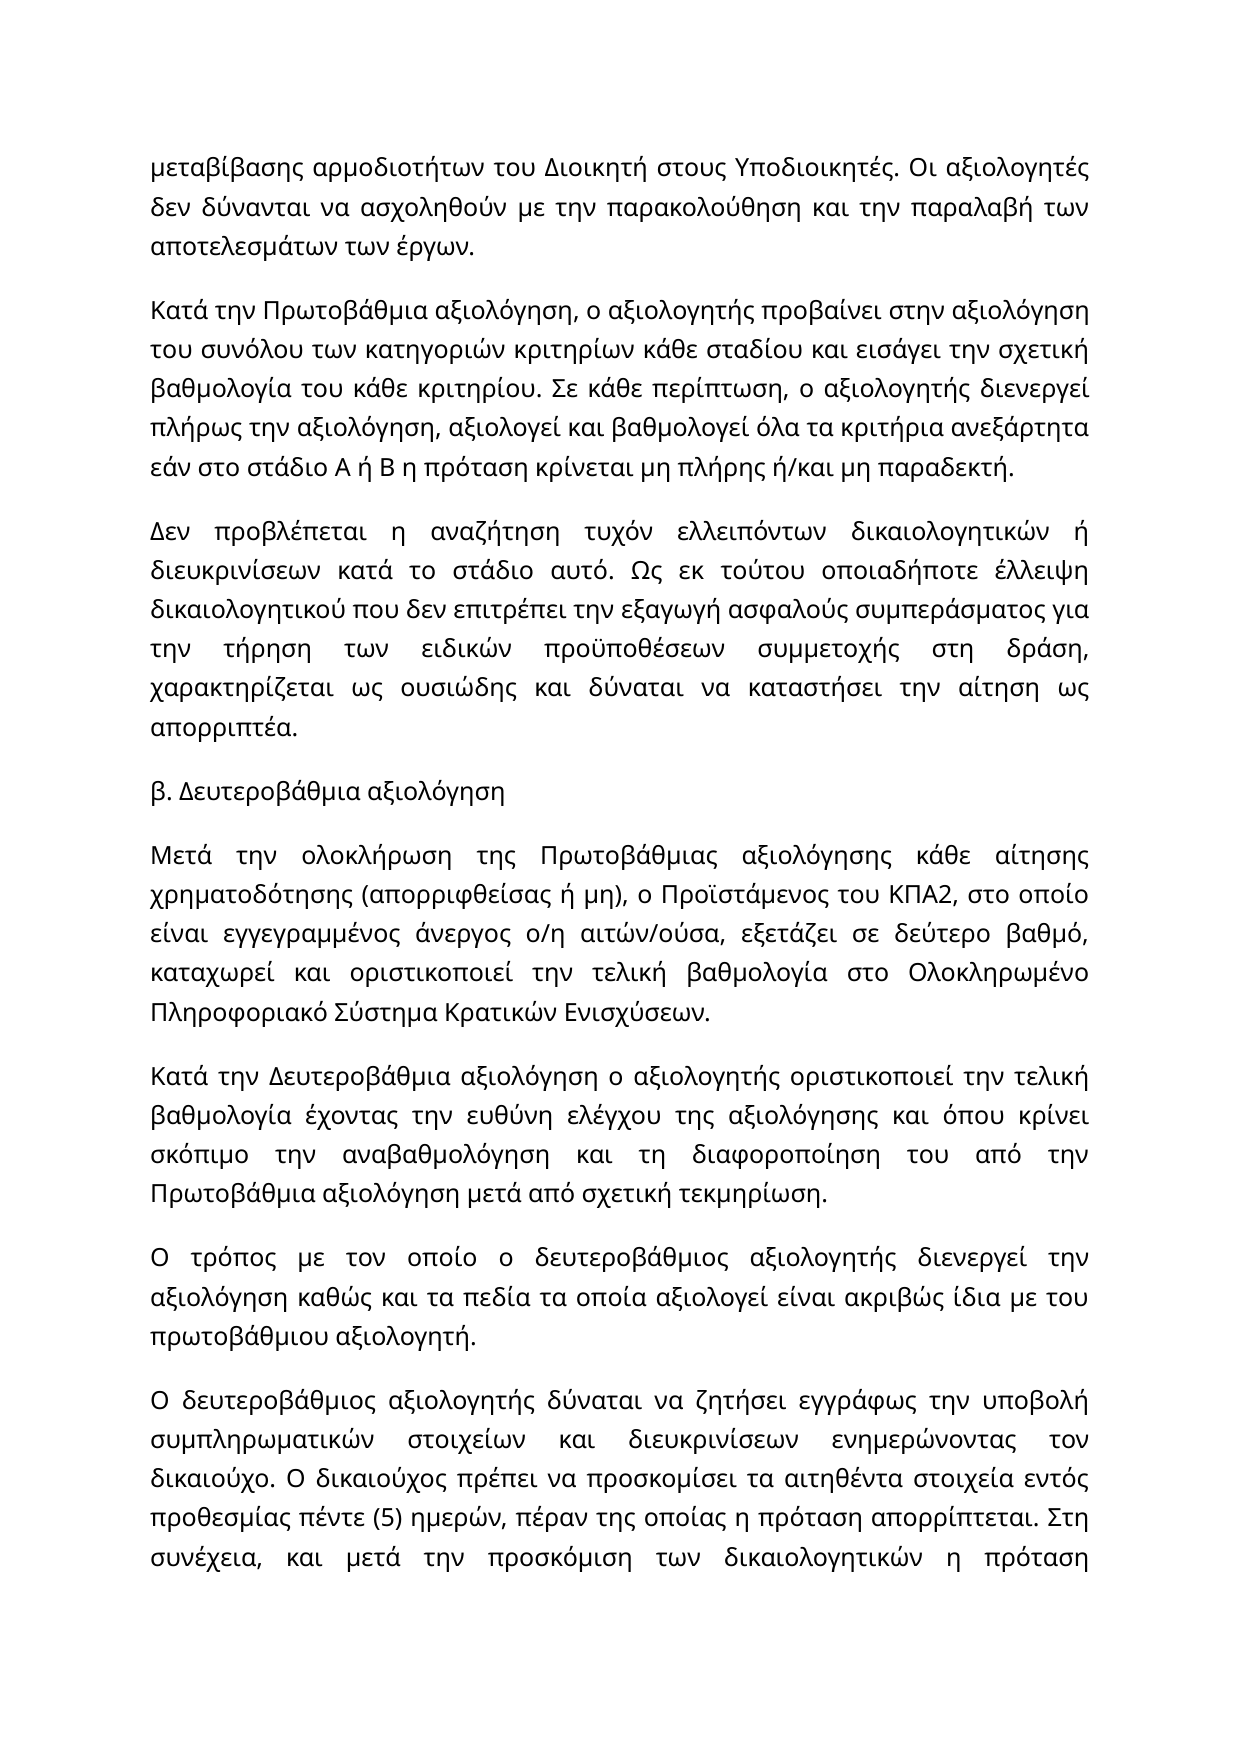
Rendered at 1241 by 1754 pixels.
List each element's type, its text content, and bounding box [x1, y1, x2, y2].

text Ο δευτεροβάθμιος αξιολογητής δύναται να ζητήσει εγγράφως την υποβολή συμπληρωματικών στοιχείων και διευκρινίσεων ενημερώνοντας τον δικαιούχο. Ο δικαιούχος πρέπει να προσκομίσει τα αιτηθέντα στοιχεία εντός προθεσμίας πέντε (5) ημερών, πέραν της οποίας η πρόταση απορρίπτεται. Στη συνέχεια, και μετά την προσκόμιση των δικαιολογητικών η πρόταση [150, 1382, 1090, 1573]
text Μετά την ολοκλήρωση της Πρωτοβάθμιας αξιολόγησης κάθε αίτησης χρηματοδότησης (απορριφθείσας ή μη), ο Προϊστάμενος του ΚΠΑ2, στο οποίο είναι εγγεγραμμένος άνεργος ο/η αιτών/ούσα, εξετάζει σε δεύτερο βαθμό, καταχωρεί και οριστικοποιεί την τελική βαθμολογία στο Ολοκληρωμένο Πληροφοριακό Σύστημα Κρατικών Ενισχύσεων. [150, 837, 1090, 1028]
text μεταβίβασης αρμοδιοτήτων του Διοικητή στους Υποδιοικητές. Οι αξιολογητές δεν δύνανται να ασχοληθούν με την παρακολούθηση και την παραλαβή των αποτελεσμάτων των έργων. [150, 150, 1090, 262]
text Κατά την Πρωτοβάθμια αξιολόγηση, ο αξιολογητής προβαίνει στην αξιολόγηση του συνόλου των κατηγοριών κριτηρίων κάθε σταδίου και εισάγει την σχετική βαθμολογία του κάθε κριτηρίου. Σε κάθε περίπτωση, ο αξιολογητής διενεργεί πλήρως την αξιολόγηση, αξιολογεί και βαθμολογεί όλα τα κριτήρια ανεξάρτητα εάν στο στάδιο Α ή Β η πρόταση κρίνεται μη πλήρης ή/και μη παραδεκτή. [150, 292, 1090, 483]
text β. Δευτεροβάθμια αξιολόγηση [150, 773, 1090, 807]
text Κατά την Δευτεροβάθμια αξιολόγηση ο αξιολογητής οριστικοποιεί την τελική βαθμολογία έχοντας την ευθύνη ελέγχου της αξιολόγησης και όπου κρίνει σκόπιμο την αναβαθμολόγηση και τη διαφοροποίηση του από την Πρωτοβάθμια αξιολόγηση μετά από σχετική τεκμηρίωση. [150, 1058, 1090, 1210]
text Δεν προβλέπεται η αναζήτηση τυχόν ελλειπόντων δικαιολογητικών ή διευκρινίσεων κατά το στάδιο αυτό. Ως εκ τούτου οποιαδήποτε έλλειψη δικαιολογητικού που δεν επιτρέπει την εξαγωγή ασφαλούς συμπεράσματος για την τήρηση των ειδικών προϋποθέσεων συμμετοχής στη δράση, χαρακτηρίζεται ως ουσιώδης και δύναται να καταστήσει την αίτηση ως απορριπτέα. [150, 513, 1090, 743]
text Ο τρόπος με τον οποίο ο δευτεροβάθμιος αξιολογητής διενεργεί την αξιολόγηση καθώς και τα πεδία τα οποία αξιολογεί είναι ακριβώς ίδια με του πρωτοβάθμιου αξιολογητή. [150, 1240, 1090, 1352]
